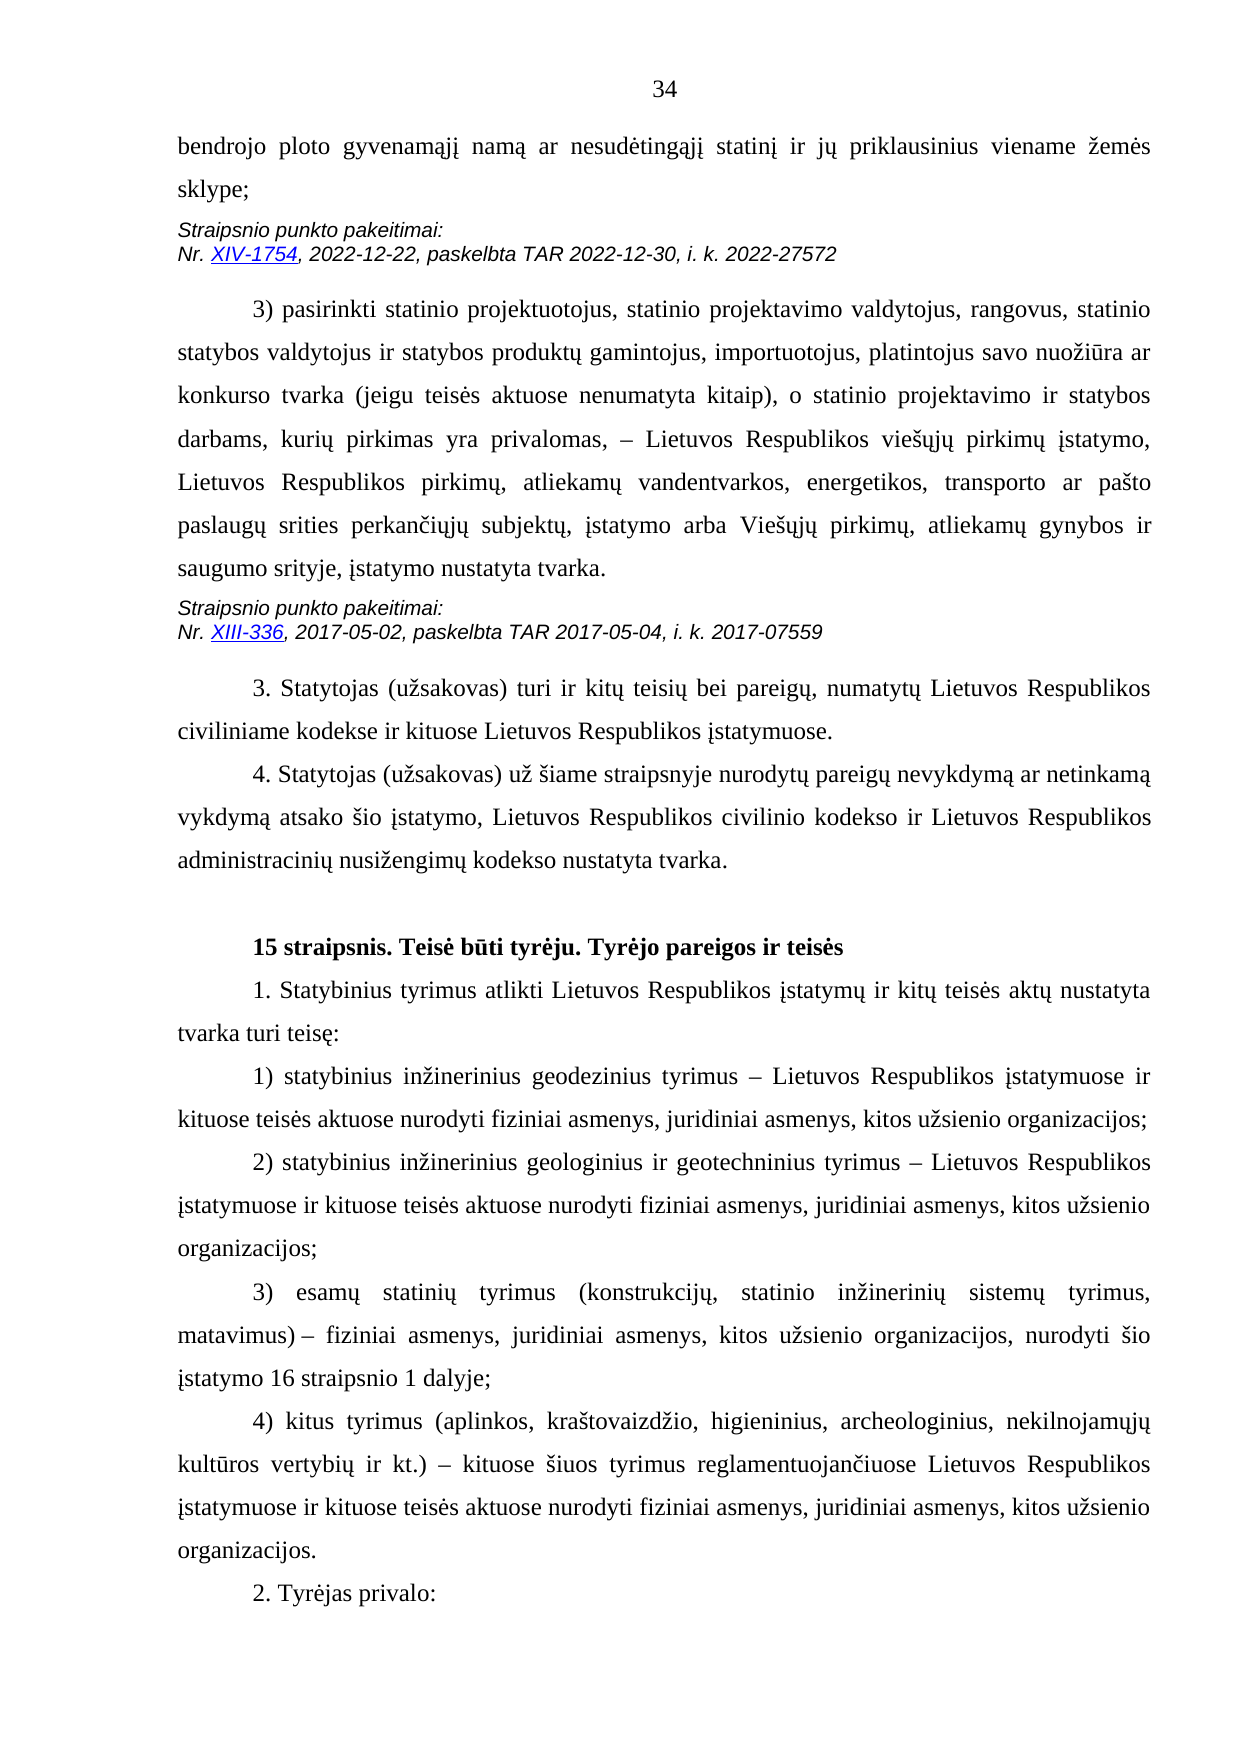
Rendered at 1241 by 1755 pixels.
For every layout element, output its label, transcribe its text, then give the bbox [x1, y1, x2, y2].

text 2) statybinius inžinerinius geologinius ir geotechninius tyrimus – Lietuvos Respublikos įstatymuose ir kituose teisės aktuose nurodyti fiziniai asmenys, juridiniai asmenys, kitos užsienio organizacijos; [177, 1147, 1152, 1262]
text bendrojo ploto gyvenamąjį namą ar nesudėtingąjį statinį ir jų priklausinius viename žemės sklype; [177, 131, 1152, 203]
text 3. Statytojas (užsakovas) turi ir kitų teisių bei pareigų, numatytų Lietuvos Respublikos civiliniame kodekse ir kituose Lietuvos Respublikos įstatymuose. [177, 673, 1152, 745]
text 2. Tyrėjas privalo: [177, 1578, 1152, 1607]
text 4. Statytojas (užsakovas) už šiame straipsnyje nurodytų pareigų nevykdymą ar netinkamą vykdymą atsako šio įstatymo, Lietuvos Respublikos civilinio kodekso ir Lietuvos Respublikos administracinių nusižengimų kodekso nustatyta tvarka. [177, 759, 1152, 874]
text Straipsnio punkto pakeitimai: [177, 596, 1152, 620]
text 3) esamų statinių tyrimus (konstrukcijų, statinio inžinerinių sistemų tyrimus, matavimus) – fiziniai asmenys, juridiniai asmenys, kitos užsienio organizacijos, nurodyti šio įstatymo 16 straipsnio 1 dalyje; [177, 1277, 1152, 1392]
text 1) statybinius inžinerinius geodezinius tyrimus – Lietuvos Respublikos įstatymuose ir kituose teisės aktuose nurodyti fiziniai asmenys, juridiniai asmenys, kitos užsienio organizacijos; [177, 1061, 1152, 1133]
text 3) pasirinkti statinio projektuotojus, statinio projektavimo valdytojus, rangovus, statinio statybos valdytojus ir statybos produktų gamintojus, importuotojus, platintojus savo nuožiūra ar konkurso tvarka (jeigu teisės aktuose nenumatyta kitaip), o statinio projektavimo ir statybos darbams, kurių pirkimas yra privalomas, – Lietuvos Respublikos viešųjų pirkimų įstatymo, Lietuvos Respublikos pirkimų, atliekamų vandentvarkos, energetikos, transporto ar pašto paslaugų srities perkančiųjų subjektų, įstatymo arba Viešųjų pirkimų, atliekamų gynybos ir saugumo srityje, įstatymo nustatyta tvarka. [177, 294, 1152, 582]
text Nr. XIV-1754, 2022-12-22, paskelbta TAR 2022-12-30, i. k. 2022-27572 [177, 242, 1152, 266]
text Straipsnio punkto pakeitimai: [177, 218, 1152, 242]
text Nr. XIII-336, 2017-05-02, paskelbta TAR 2017-05-04, i. k. 2017-07559 [177, 620, 1152, 644]
text 15 straipsnis. Teisė būti tyrėju. Tyrėjo pareigos ir teisės [177, 932, 1152, 960]
text 1. Statybinius tyrimus atlikti Lietuvos Respublikos įstatymų ir kitų teisės aktų nustatyta tvarka turi teisę: [177, 975, 1152, 1047]
text 4) kitus tyrimus (aplinkos, kraštovaizdžio, higieninius, archeologinius, nekilnojamųjų kultūros vertybių ir kt.) – kituose šiuos tyrimus reglamentuojančiuose Lietuvos Respublikos įstatymuose ir kituose teisės aktuose nurodyti fiziniai asmenys, juridiniai asmenys, kitos užsienio organizacijos. [177, 1406, 1152, 1564]
